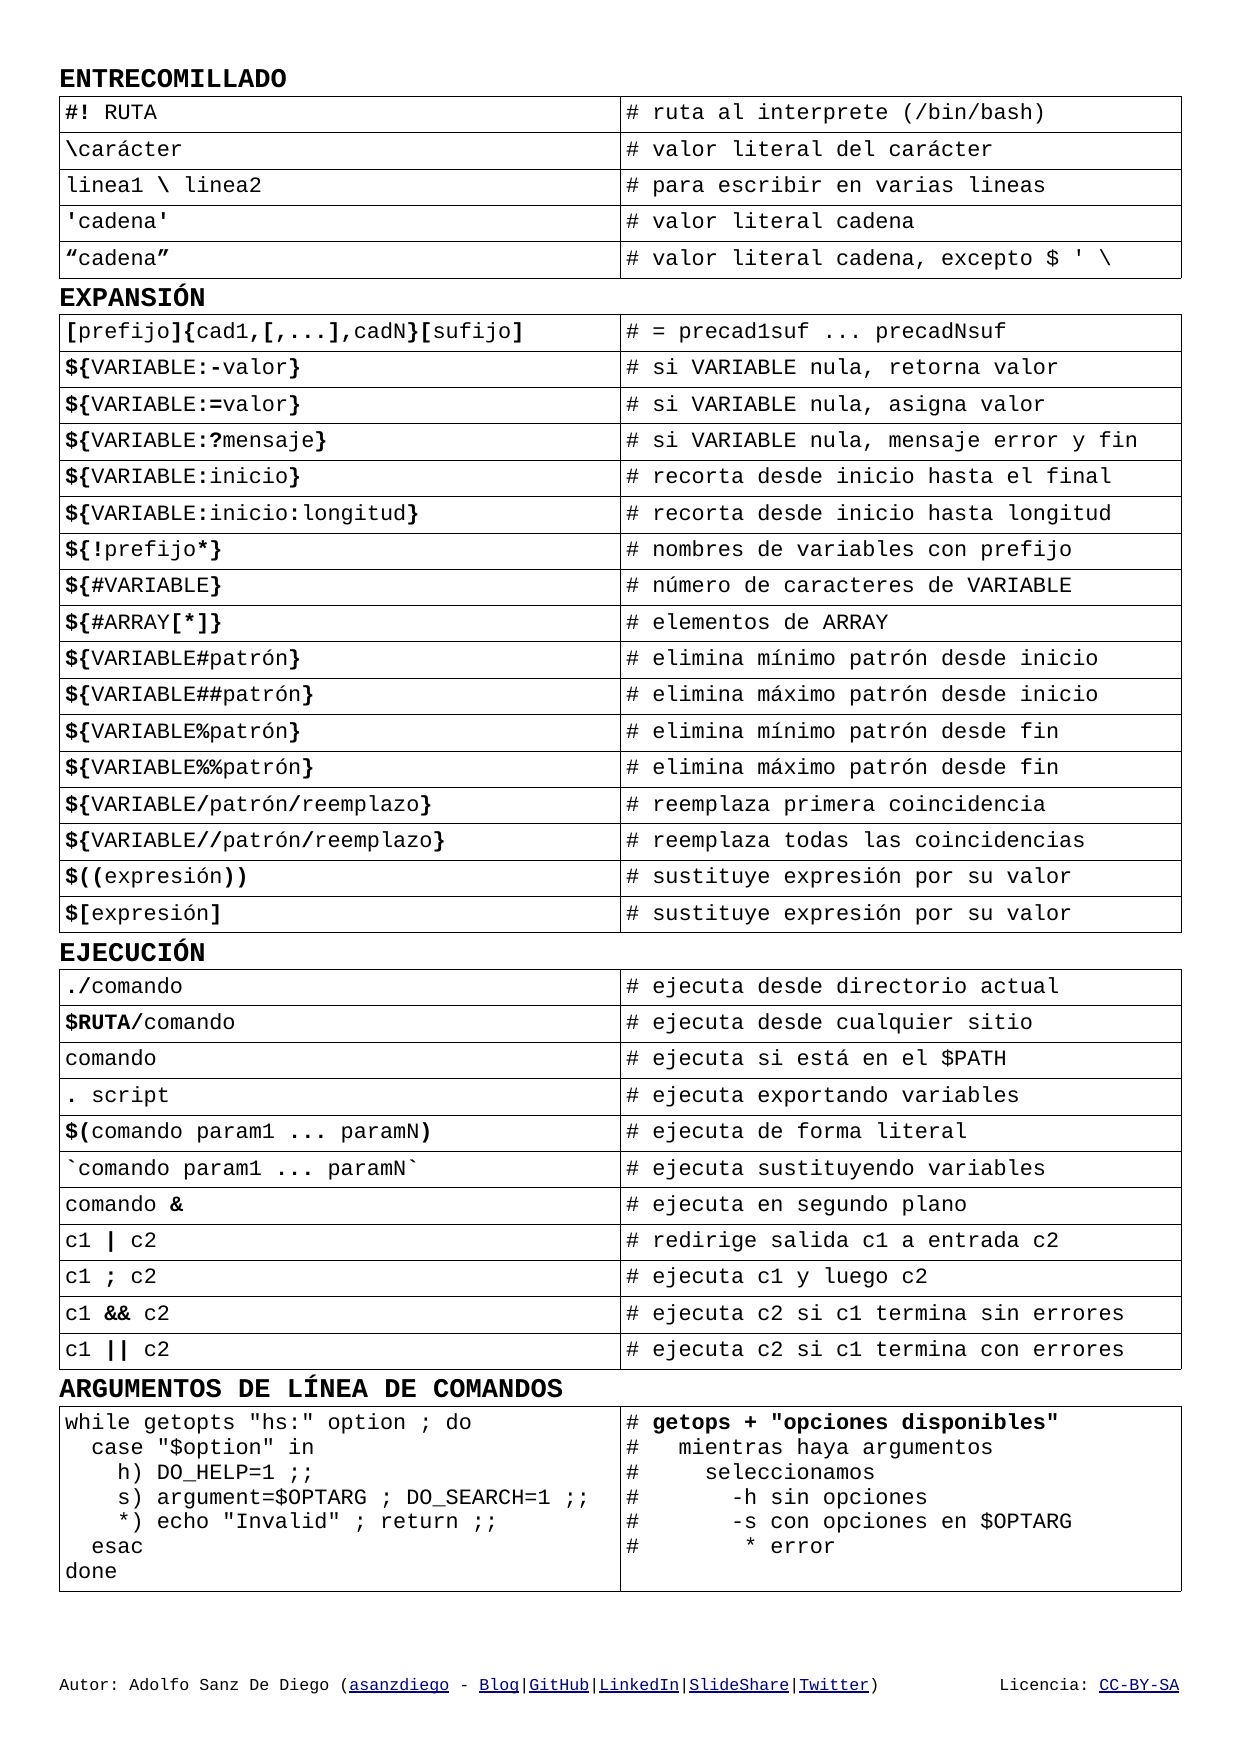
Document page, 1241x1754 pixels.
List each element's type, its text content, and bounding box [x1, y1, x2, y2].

table_cell # para escribir en varias lineas [621, 170, 1181, 205]
table_cell ${VARIABLE#patrón} [60, 642, 620, 678]
table_cell # ejecuta c1 y luego c2 [621, 1261, 1181, 1296]
table_cell ${VARIABLE:=valor} [60, 388, 620, 423]
table_cell # elimina máximo patrón desde inicio [621, 679, 1181, 714]
table_cell # nombres de variables con prefijo [621, 534, 1181, 569]
subtitle Entrecomillado [59, 65, 1181, 96]
table_cell # reemplaza todas las coincidencias [621, 824, 1181, 859]
table_cell “cadena” [60, 242, 620, 277]
subtitle Ejecución [59, 938, 1181, 969]
table_cell $RUTA/comando [60, 1006, 620, 1042]
table_cell # ejecuta de forma literal [621, 1116, 1181, 1151]
table_cell comando [60, 1043, 620, 1078]
table_cell # si VARIABLE nula, asigna valor [621, 388, 1181, 423]
table_header ./comando [60, 970, 620, 1005]
table_cell # reemplaza primera coincidencia [621, 788, 1181, 823]
table_cell # elimina mínimo patrón desde fin [621, 715, 1181, 751]
table_cell ${VARIABLE:?mensaje} [60, 424, 620, 460]
table_cell # ejecuta sustituyendo variables [621, 1152, 1181, 1187]
table_cell # ejecuta c2 si c1 termina sin errores [621, 1297, 1181, 1333]
table_cell c1 ; c2 [60, 1261, 620, 1296]
table_header # getops + "opciones disponibles" # mientras haya argumentos # seleccionamos # -h sin opciones # -s con opciones en $OPTARG # * error [621, 1407, 1181, 1591]
table_cell # ejecuta en segundo plano [621, 1188, 1181, 1223]
table_cell # sustituye expresión por su valor [621, 861, 1181, 896]
table_cell c1 || c2 [60, 1334, 620, 1369]
table_cell c1 | c2 [60, 1225, 620, 1260]
table_cell # ejecuta c2 si c1 termina con errores [621, 1334, 1181, 1369]
table_cell $[expresión] [60, 897, 620, 932]
table_cell ${!prefijo*} [60, 534, 620, 569]
table_cell # valor literal cadena [621, 206, 1181, 241]
table_cell ${VARIABLE:inicio} [60, 461, 620, 496]
table_cell ${VARIABLE%patrón} [60, 715, 620, 751]
table_cell \carácter [60, 133, 620, 168]
table_cell # ejecuta exportando variables [621, 1079, 1181, 1114]
table_header [prefijo]{cad1,[,...],cadN}[sufijo] [60, 315, 620, 351]
table_cell # redirige salida c1 a entrada c2 [621, 1225, 1181, 1260]
table_cell # elimina mínimo patrón desde inicio [621, 642, 1181, 678]
table_cell ${VARIABLE%%patrón} [60, 752, 620, 787]
table_cell # elementos de ARRAY [621, 606, 1181, 641]
subtitle Expansión [59, 283, 1181, 314]
table_cell comando & [60, 1188, 620, 1223]
table_cell # valor literal cadena, excepto $ ' \ [621, 242, 1181, 277]
table_cell ${#VARIABLE} [60, 570, 620, 605]
table_cell # recorta desde inicio hasta el final [621, 461, 1181, 496]
table_cell . script [60, 1079, 620, 1114]
table_header # = precad1suf ... precadNsuf [621, 315, 1181, 351]
table_cell ${VARIABLE:-valor} [60, 352, 620, 387]
table_header #! RUTA [60, 97, 620, 132]
table_cell # elimina máximo patrón desde fin [621, 752, 1181, 787]
table_cell # ejecuta desde cualquier sitio [621, 1006, 1181, 1042]
table_cell $(comando param1 ... paramN) [60, 1116, 620, 1151]
table_header # ruta al interprete (/bin/bash) [621, 97, 1181, 132]
table_cell # ejecuta si está en el $PATH [621, 1043, 1181, 1078]
subtitle Argumentos de Línea de comandos [59, 1375, 1181, 1406]
table_cell `comando param1 ... paramN` [60, 1152, 620, 1187]
table_cell # si VARIABLE nula, mensaje error y fin [621, 424, 1181, 460]
table_cell # si VARIABLE nula, retorna valor [621, 352, 1181, 387]
table_cell $((expresión)) [60, 861, 620, 896]
table_cell c1 && c2 [60, 1297, 620, 1333]
table_cell # número de caracteres de VARIABLE [621, 570, 1181, 605]
table_cell ${VARIABLE##patrón} [60, 679, 620, 714]
table_cell ${VARIABLE/patrón/reemplazo} [60, 788, 620, 823]
table_cell ${#ARRAY[*]} [60, 606, 620, 641]
table_cell # valor literal del carácter [621, 133, 1181, 168]
table_cell ${VARIABLE//patrón/reemplazo} [60, 824, 620, 859]
table_cell # recorta desde inicio hasta longitud [621, 497, 1181, 532]
table_cell 'cadena' [60, 206, 620, 241]
table_cell # sustituye expresión por su valor [621, 897, 1181, 932]
table_cell ${VARIABLE:inicio:longitud} [60, 497, 620, 532]
table_cell linea1 \ linea2 [60, 170, 620, 205]
table_header while getopts "hs:" option ; do case "$option" in h) DO_HELP=1 ;; s) argument=$OPTARG ; DO_SEARCH=1 ;; *) echo "Invalid" ; return ;; esac done [60, 1407, 620, 1591]
table_header # ejecuta desde directorio actual [621, 970, 1181, 1005]
